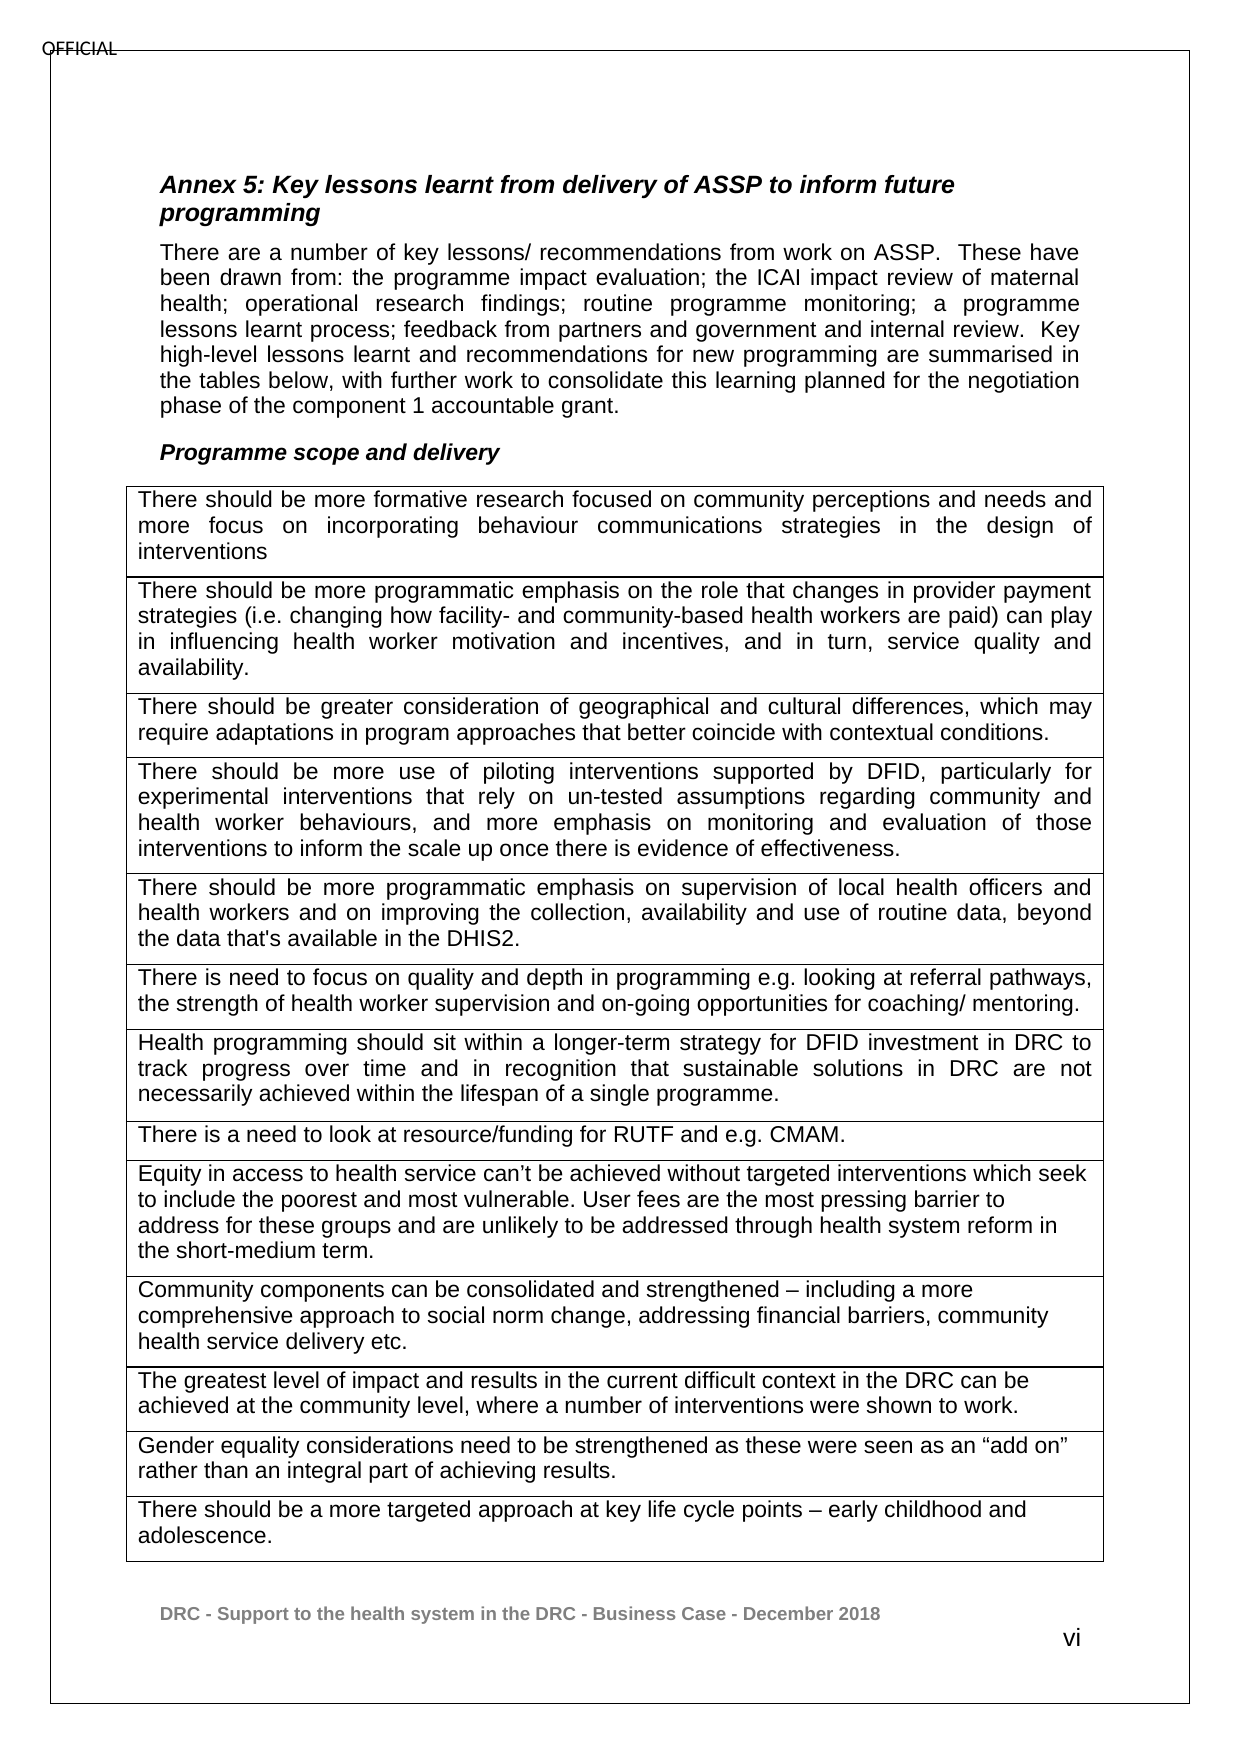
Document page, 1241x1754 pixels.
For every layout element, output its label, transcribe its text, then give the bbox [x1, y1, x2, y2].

table_cell There should be more programmatic emphasis on the role that changes in provider payment strategies (i.e. changing how facility- and community-based health workers are paid) can play in influencing health worker motivation and incentives, and in turn, service quality and availability. [127, 578, 1103, 692]
table_cell There should be more programmatic emphasis on supervision of local health officers and health workers and on improving the collection, availability and use of routine data, beyond the data that's available in the DHIS2. [127, 874, 1103, 964]
table_cell The greatest level of impact and results in the current difficult context in the DRC can be achieved at the community level, where a number of interventions were shown to work. [127, 1368, 1103, 1431]
text Programme scope and delivery [159, 439, 1081, 465]
table_cell There is need to focus on quality and depth in programming e.g. looking at referral pathways, the strength of health worker supervision and on-going opportunities for coaching/ mentoring. [127, 965, 1103, 1028]
table_cell There is a need to look at resource/funding for RUTF and e.g. CMAM. [127, 1122, 1103, 1160]
table_cell There should be greater consideration of geographical and cultural differences, which may require adaptations in program approaches that better coincide with contextual conditions. [127, 694, 1103, 757]
table_cell Community components can be consolidated and strengthened – including a more comprehensive approach to social norm change, addressing financial barriers, community health service delivery etc. [127, 1277, 1103, 1366]
table_cell There should be a more targeted approach at key life cycle points – early childhood and adolescence. [127, 1497, 1103, 1561]
table_cell Gender equality considerations need to be strengthened as these were seen as an “add on” rather than an integral part of achieving results. [127, 1432, 1103, 1496]
text There are a number of key lessons/ recommendations from work on ASSP. These have been drawn from: the programme impact evaluation; the ICAI impact review of maternal health; operational research findings; routine programme monitoring; a programme lessons learnt process; feedback from partners and government and internal review. Key high-level lessons learnt and recommendations for new programming are summarised in the tables below, with further work to consolidate this learning planned for the negotiation phase of the component 1 accountable grant. [159, 239, 1081, 419]
table_cell Health programming should sit within a longer-term strategy for DFID investment in DRC to track progress over time and in recognition that sustainable solutions in DRC are not necessarily achieved within the lifespan of a single programme. [127, 1030, 1103, 1121]
table_header There should be more formative research focused on community perceptions and needs and more focus on incorporating behaviour communications strategies in the design of interventions [127, 487, 1103, 576]
table_cell There should be more use of piloting interventions supported by DFID, particularly for experimental interventions that rely on un-tested assumptions regarding community and health worker behaviours, and more emphasis on monitoring and evaluation of those interventions to inform the scale up once there is evidence of effectiveness. [127, 758, 1103, 873]
table_cell Equity in access to health service can’t be achieved without targeted interventions which seek to include the poorest and most vulnerable. User fees are the most pressing barrier to address for these groups and are unlikely to be addressed through health system reform in the short-medium term. [127, 1161, 1103, 1276]
subtitle Annex 5: Key lessons learnt from delivery of ASSP to inform future programming [159, 171, 1081, 227]
